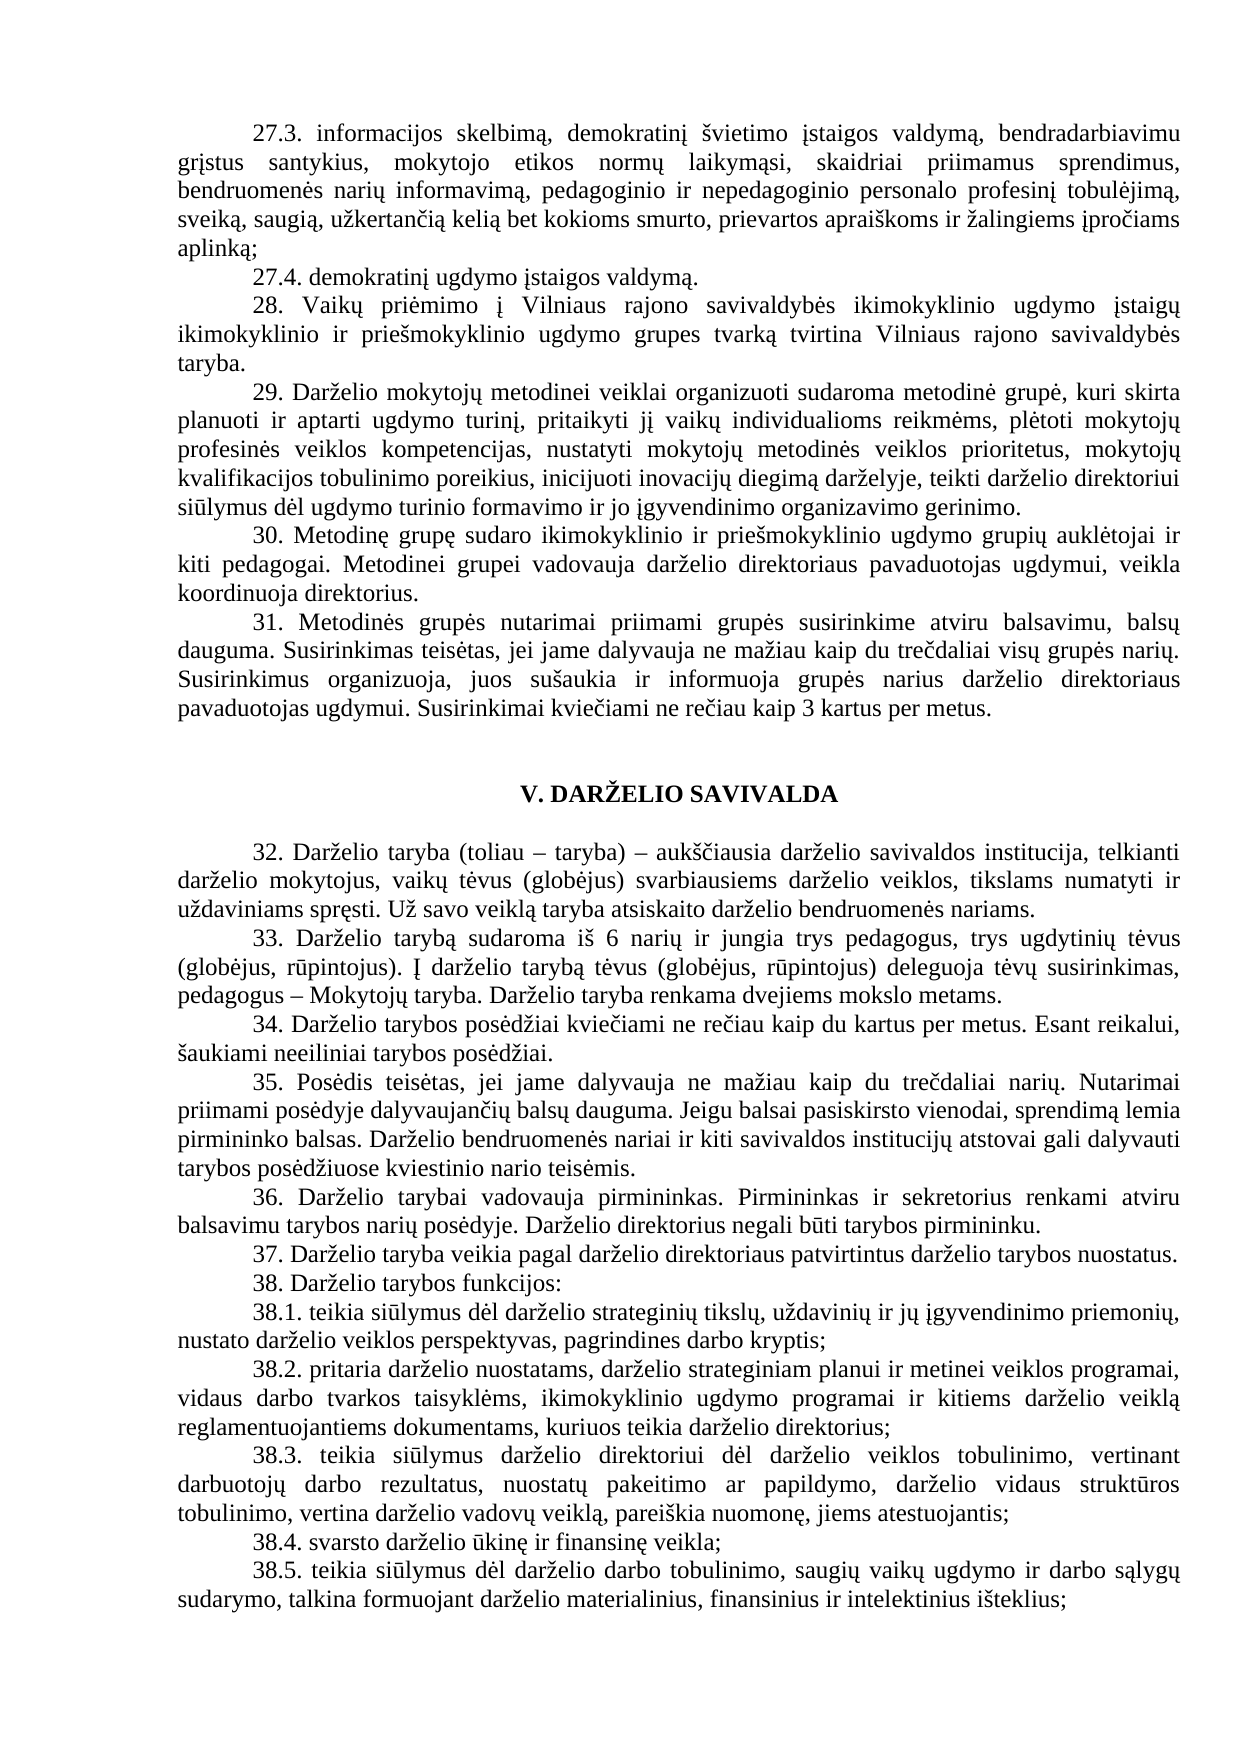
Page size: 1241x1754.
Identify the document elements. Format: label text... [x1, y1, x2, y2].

text 29. Darželio mokytojų metodinei veiklai organizuoti sudaroma metodinė grupė, kuri skirta planuoti ir aptarti ugdymo turinį, pritaikyti jį vaikų individualioms reikmėms, plėtoti mokytojų profesinės veiklos kompetencijas, nustatyti mokytojų metodinės veiklos prioritetus, mokytojų kvalifikacijos tobulinimo poreikius, inicijuoti inovacijų diegimą darželyje, teikti darželio direktoriui siūlymus dėl ugdymo turinio formavimo ir jo įgyvendinimo organizavimo gerinimo. [177, 377, 1181, 521]
text 28. Vaikų priėmimo į Vilniaus rajono savivaldybės ikimokyklinio ugdymo įstaigų ikimokyklinio ir priešmokyklinio ugdymo grupes tvarką tvirtina Vilniaus rajono savivaldybės taryba. [177, 291, 1181, 377]
text 36. Darželio tarybai vadovauja pirmininkas. Pirmininkas ir sekretorius renkami atviru balsavimu tarybos narių posėdyje. Darželio direktorius negali būti tarybos pirmininku. [177, 1182, 1181, 1239]
text 38.5. teikia siūlymus dėl darželio darbo tobulinimo, saugių vaikų ugdymo ir darbo sąlygų sudarymo, talkina formuojant darželio materialinius, finansinius ir intelektinius išteklius; [177, 1556, 1181, 1613]
text 38.2. pritaria darželio nuostatams, darželio strateginiam planui ir metinei veiklos programai, vidaus darbo tvarkos taisyklėms, ikimokyklinio ugdymo programai ir kitiems darželio veiklą reglamentuojantiems dokumentams, kuriuos teikia darželio direktorius; [177, 1354, 1181, 1441]
text 32. Darželio taryba (toliau – taryba) – aukščiausia darželio savivaldos institucija, telkianti darželio mokytojus, vaikų tėvus (globėjus) svarbiausiems darželio veiklos, tikslams numatyti ir uždaviniams spręsti. Už savo veiklą taryba atsiskaito darželio bendruomenės nariams. [177, 837, 1181, 923]
text 38.1. teikia siūlymus dėl darželio strateginių tikslų, uždavinių ir jų įgyvendinimo priemonių, nustato darželio veiklos perspektyvas, pagrindines darbo kryptis; [177, 1297, 1181, 1354]
text 38. Darželio tarybos funkcijos: [177, 1268, 1181, 1297]
text 31. Metodinės grupės nutarimai priimami grupės susirinkime atviru balsavimu, balsų dauguma. Susirinkimas teisėtas, jei jame dalyvauja ne mažiau kaip du trečdaliai visų grupės narių. Susirinkimus organizuoja, juos sušaukia ir informuoja grupės narius darželio direktoriaus pavaduotojas ugdymui. Susirinkimai kviečiami ne rečiau kaip 3 kartus per metus. [177, 607, 1181, 722]
text 37. Darželio taryba veikia pagal darželio direktoriaus patvirtintus darželio tarybos nuostatus. [177, 1239, 1181, 1268]
text 27.4. demokratinį ugdymo įstaigos valdymą. [177, 262, 1181, 291]
text 38.3. teikia siūlymus darželio direktoriui dėl darželio veiklos tobulinimo, vertinant darbuotojų darbo rezultatus, nuostatų pakeitimo ar papildymo, darželio vidaus struktūros tobulinimo, vertina darželio vadovų veiklą, pareiškia nuomonę, jiems atestuojantis; [177, 1441, 1181, 1527]
text V. DARŽELIO SAVIVALDA [177, 779, 1181, 808]
text 27.3. informacijos skelbimą, demokratinį švietimo įstaigos valdymą, bendradarbiavimu grįstus santykius, mokytojo etikos normų laikymąsi, skaidriai priimamus sprendimus, bendruomenės narių informavimą, pedagoginio ir nepedagoginio personalo profesinį tobulėjimą, sveiką, saugią, užkertančią kelią bet kokioms smurto, prievartos apraiškoms ir žalingiems įpročiams aplinką; [177, 118, 1181, 262]
text 35. Posėdis teisėtas, jei jame dalyvauja ne mažiau kaip du trečdaliai narių. Nutarimai priimami posėdyje dalyvaujančių balsų dauguma. Jeigu balsai pasiskirsto vienodai, sprendimą lemia pirmininko balsas. Darželio bendruomenės nariai ir kiti savivaldos institucijų atstovai gali dalyvauti tarybos posėdžiuose kviestinio nario teisėmis. [177, 1067, 1181, 1182]
text 33. Darželio tarybą sudaroma iš 6 narių ir jungia trys pedagogus, trys ugdytinių tėvus (globėjus, rūpintojus). Į darželio tarybą tėvus (globėjus, rūpintojus) deleguoja tėvų susirinkimas, pedagogus – Mokytojų taryba. Darželio taryba renkama dvejiems mokslo metams. [177, 923, 1181, 1009]
text 34. Darželio tarybos posėdžiai kviečiami ne rečiau kaip du kartus per metus. Esant reikalui, šaukiami neeiliniai tarybos posėdžiai. [177, 1009, 1181, 1067]
text 38.4. svarsto darželio ūkinę ir finansinę veikla; [177, 1527, 1181, 1556]
text 30. Metodinę grupę sudaro ikimokyklinio ir priešmokyklinio ugdymo grupių auklėtojai ir kiti pedagogai. Metodinei grupei vadovauja darželio direktoriaus pavaduotojas ugdymui, veikla koordinuoja direktorius. [177, 521, 1181, 607]
